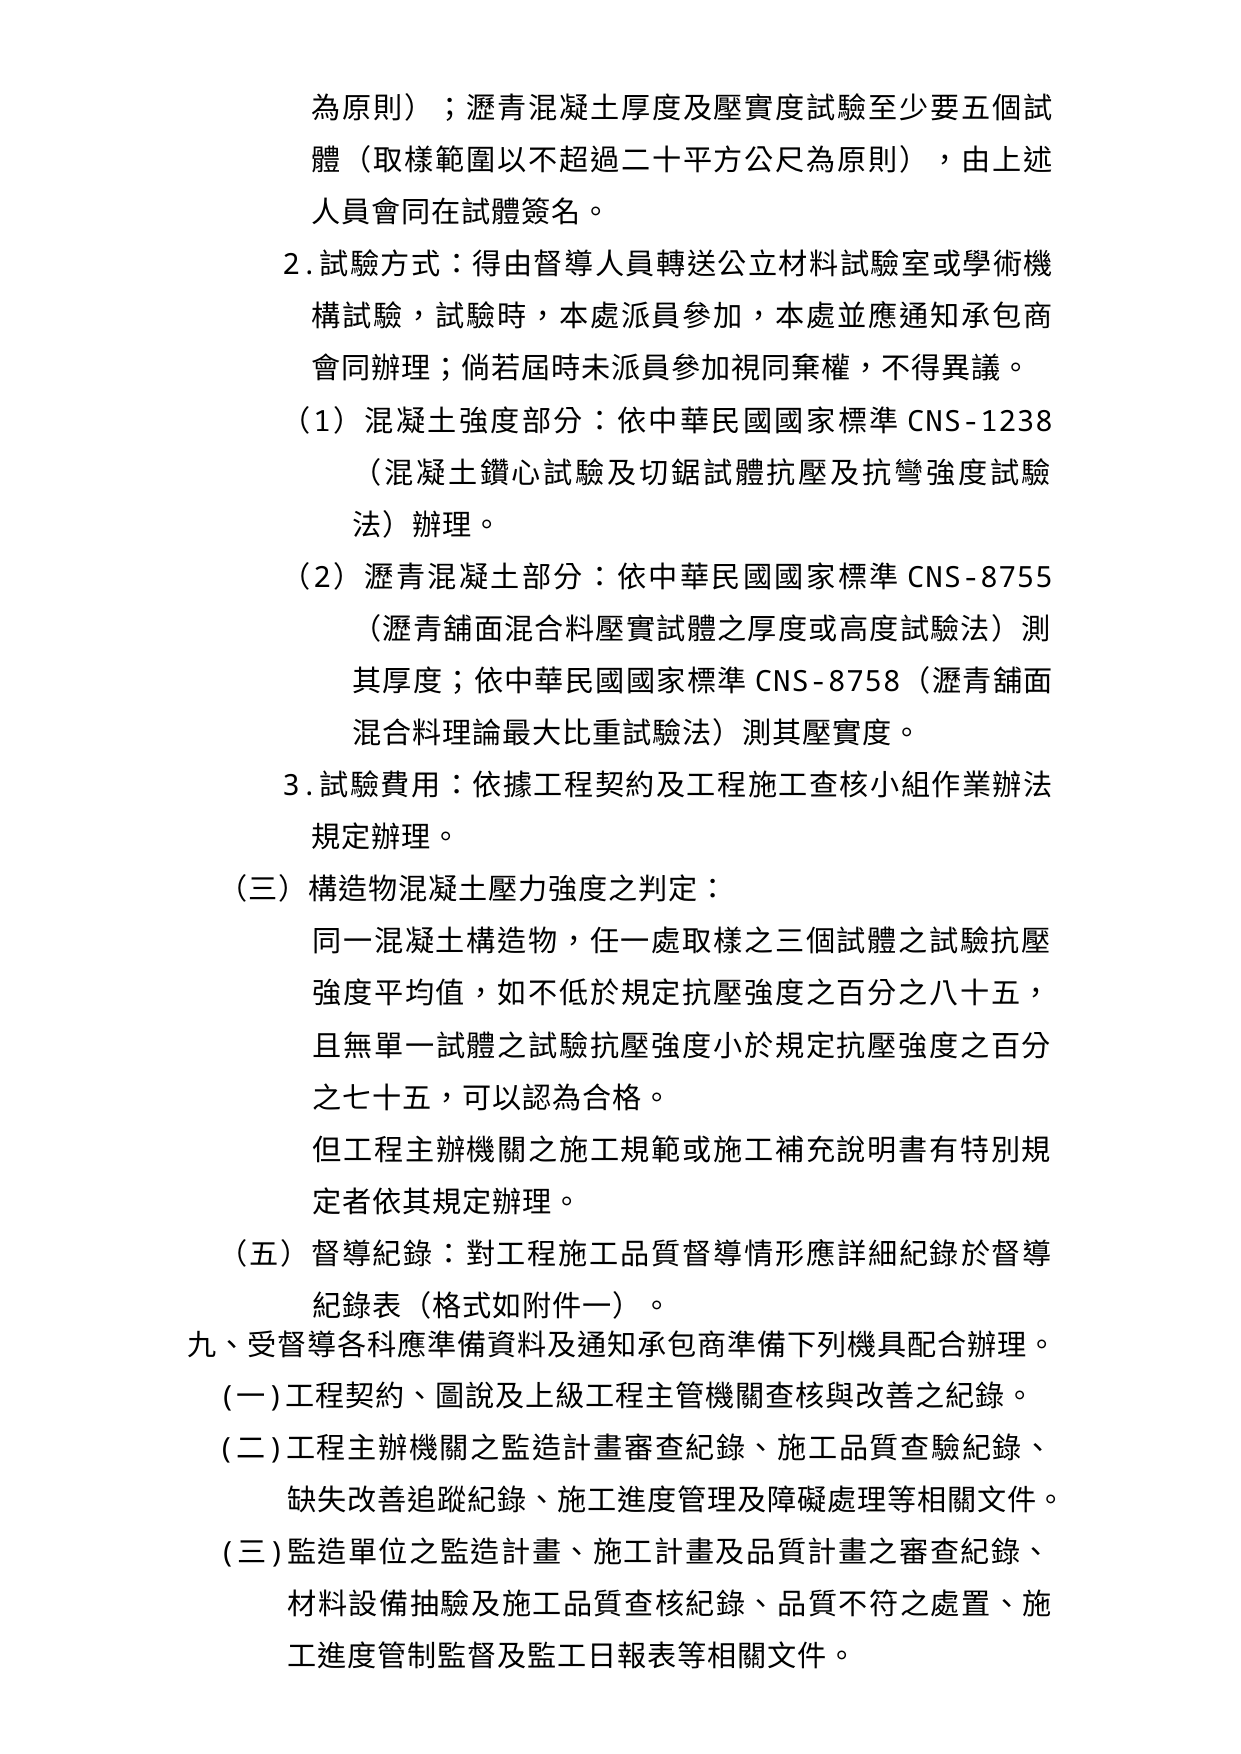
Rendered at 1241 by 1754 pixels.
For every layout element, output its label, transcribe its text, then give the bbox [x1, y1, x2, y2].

text （三）構造物混凝土壓力強度之判定： [218, 856, 1053, 908]
text 2.試驗方式：得由督導人員轉送公立材料試驗室或學術機構試驗，試驗時，本處派員參加，本處並應通知承包商會同辦理；倘若屆時未派員參加視同棄權，不得異議。 [282, 231, 1053, 387]
text (一)工程契約、圖說及上級工程主管機關查核與改善之紀錄。 [218, 1362, 1053, 1414]
text （1）混凝土強度部分：依中華民國國家標準CNS-1238（混凝土鑽心試驗及切鋸試體抗壓及抗彎強度試驗法）辦理。 [281, 387, 1053, 544]
text (二)工程主辦機關之監造計畫審查紀錄、施工品質查驗紀錄、缺失改善追蹤紀錄、施工進度管理及障礙處理等相關文件。 [217, 1414, 1053, 1519]
text 九、受督導各科應準備資料及通知承包商準備下列機具配合辦理。 [187, 1325, 1059, 1362]
text （2）瀝青混凝土部分：依中華民國國家標準CNS-8755（瀝青舖面混合料壓實試體之厚度或高度試驗法）測其厚度；依中華民國國家標準CNS-8758（瀝青舖面混合料理論最大比重試驗法）測其壓實度。 [281, 544, 1053, 752]
text (三)監造單位之監造計畫、施工計畫及品質計畫之審查紀錄、材料設備抽驗及施工品質查核紀錄、品質不符之處置、施工進度管制監督及監工日報表等相關文件。 [218, 1519, 1053, 1675]
text （五）督導紀錄：對工程施工品質督導情形應詳細紀錄於督導紀錄表（格式如附件一）。 [218, 1221, 1053, 1325]
text 為原則）；瀝青混凝土厚度及壓實度試驗至少要五個試體（取樣範圍以不超過二十平方公尺為原則），由上述人員會同在試體簽名。 [282, 75, 1053, 231]
text 但工程主辦機關之施工規範或施工補充說明書有特別規定者依其規定辦理。 [312, 1117, 1053, 1221]
text 同一混凝土構造物，任一處取樣之三個試體之試驗抗壓強度平均值，如不低於規定抗壓強度之百分之八十五，且無單一試體之試驗抗壓強度小於規定抗壓強度之百分之七十五，可以認為合格。 [312, 908, 1053, 1117]
text 3.試驗費用：依據工程契約及工程施工查核小組作業辦法規定辦理。 [282, 752, 1053, 856]
